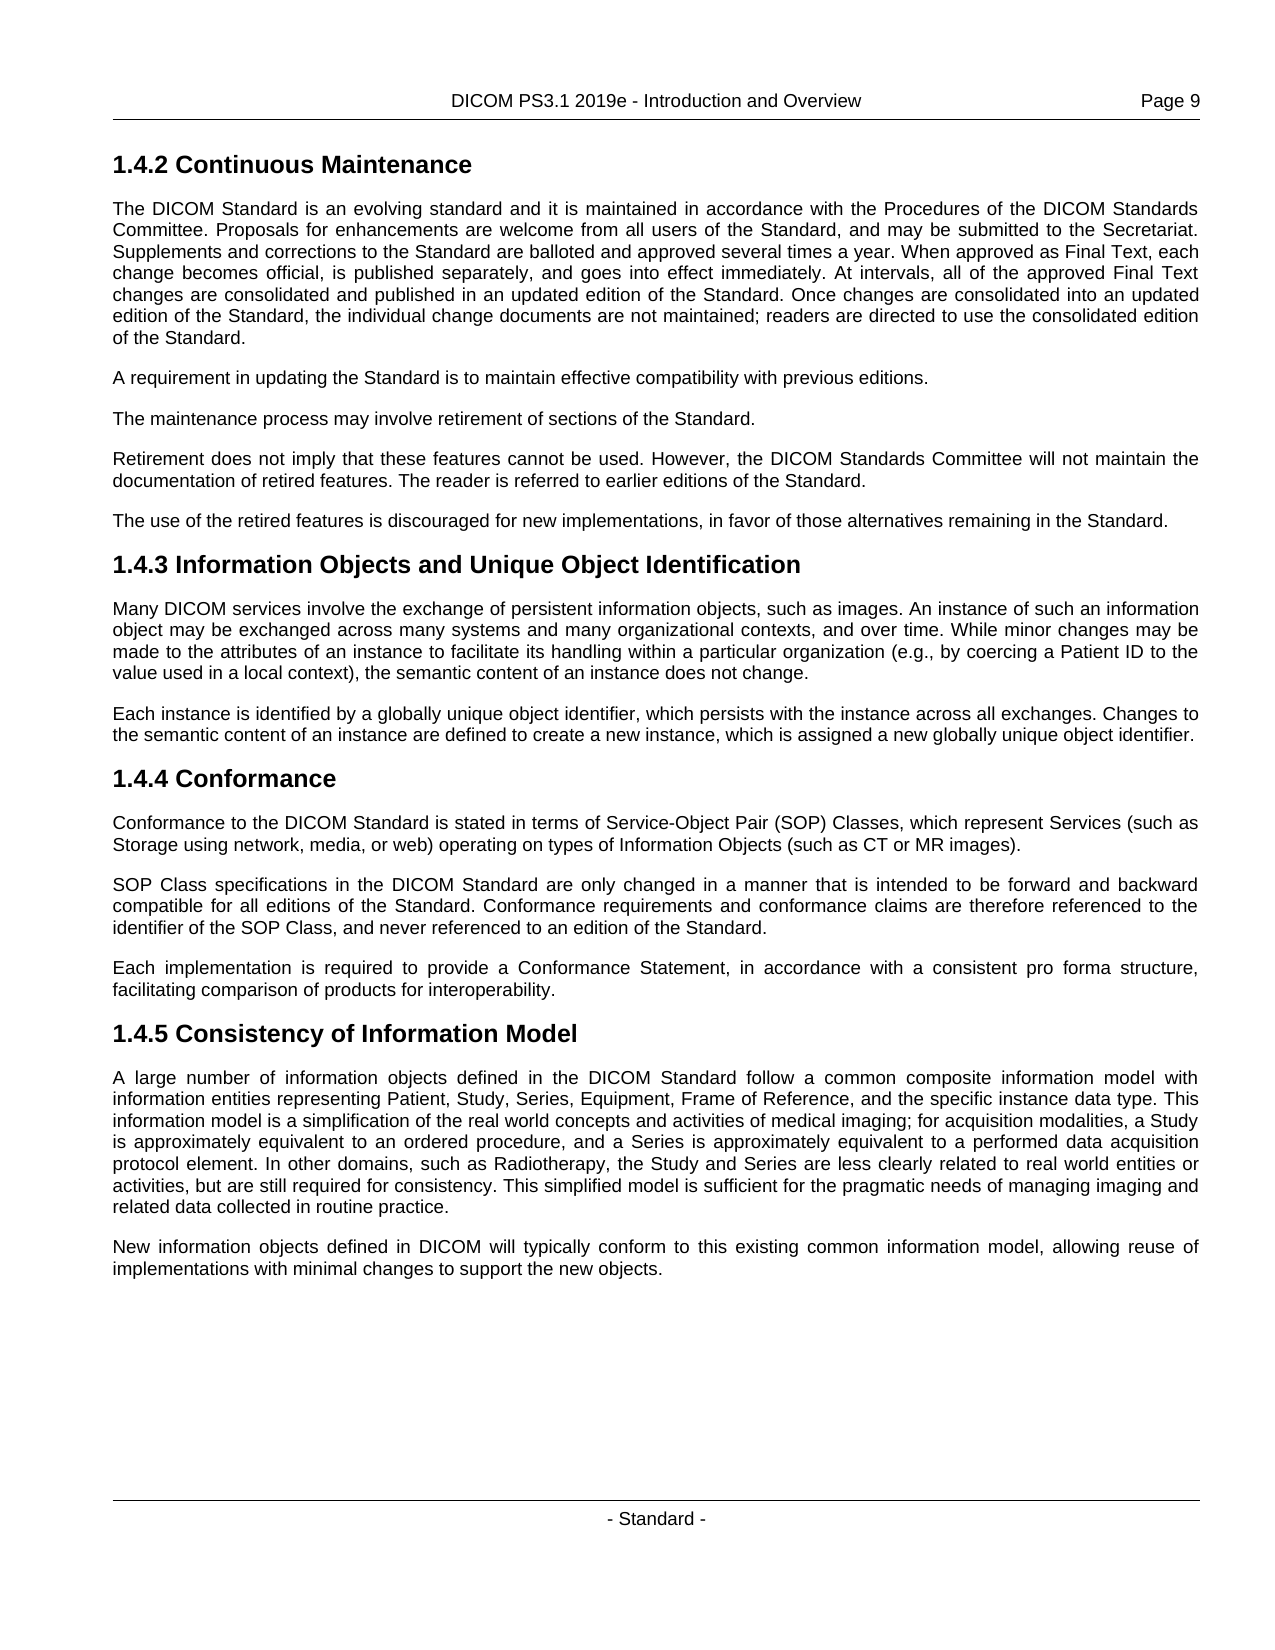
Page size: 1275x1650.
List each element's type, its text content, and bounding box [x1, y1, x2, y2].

text The maintenance process may involve retirement of sections of the Standard. [112, 407, 1200, 429]
text 1.4.3 Information Objects and Unique Object Identification [112, 550, 1200, 579]
text The use of the retired features is discouraged for new implementations, in favor of those alternatives remaining in the Standard. [112, 510, 1200, 531]
text 1.4.5 Consistency of Information Model [112, 1019, 1200, 1048]
text The DICOM Standard is an evolving standard and it is maintained in accordance with the Procedures of the DICOM Standards Committee. Proposals for enhancements are welcome from all users of the Standard, and may be submitted to the Secretariat. Supplements and corrections to the Standard are balloted and approved several times a year. When approved as Final Text, each change becomes official, is published separately, and goes into effect immediately. At intervals, all of the approved Final Text changes are consolidated and published in an updated edition of the Standard. Once changes are consolidated into an updated edition of the Standard, the individual change documents are not maintained; readers are directed to use the consolidated edition of the Standard. [112, 197, 1200, 348]
text Each instance is identified by a globally unique object identifier, which persists with the instance across all exchanges. Changes to the semantic content of an instance are defined to create a new instance, which is assigned a new globally unique object identifier. [112, 702, 1200, 746]
text SOP Class specifications in the DICOM Standard are only changed in a manner that is intended to be forward and backward compatible for all editions of the Standard. Conformance requirements and conformance claims are therefore referenced to the identifier of the SOP Class, and never referenced to an edition of the Standard. [112, 874, 1200, 938]
text A large number of information objects defined in the DICOM Standard follow a common composite information model with information entities representing Patient, Study, Series, Equipment, Frame of Reference, and the specific instance data type. This information model is a simplification of the real world concepts and activities of medical imaging; for acquisition modalities, a Study is approximately equivalent to an ordered procedure, and a Series is approximately equivalent to a performed data acquisition protocol element. In other domains, such as Radiotherapy, the Study and Series are less clearly related to real world entities or activities, but are still required for consistency. This simplified model is sufficient for the pragmatic needs of managing imaging and related data collected in routine practice. [112, 1067, 1200, 1217]
text 1.4.4 Conformance [112, 764, 1200, 793]
text New information objects defined in DICOM will typically conform to this existing common information model, allowing reuse of implementations with minimal changes to support the new objects. [112, 1236, 1200, 1279]
text Each implementation is required to provide a Conformance Statement, in accordance with a consistent pro forma structure, facilitating comparison of products for interoperability. [112, 957, 1200, 1000]
text 1.4.2 Continuous Maintenance [112, 150, 1200, 179]
text A requirement in updating the Standard is to maintain effective compatibility with previous editions. [112, 367, 1200, 389]
text Many DICOM services involve the exchange of persistent information objects, such as images. An instance of such an information object may be exchanged across many systems and many organizational contexts, and over time. While minor changes may be made to the attributes of an instance to facilitate its handling within a particular organization (e.g., by coercing a Patient ID to the value used in a local context), the semantic content of an instance does not change. [112, 597, 1200, 684]
text Conformance to the DICOM Standard is stated in terms of Service-Object Pair (SOP) Classes, which represent Services (such as Storage using network, media, or web) operating on types of Information Objects (such as CT or MR images). [112, 812, 1200, 855]
text Retirement does not imply that these features cannot be used. However, the DICOM Standards Committee will not maintain the documentation of retired features. The reader is referred to earlier editions of the Standard. [112, 448, 1200, 491]
